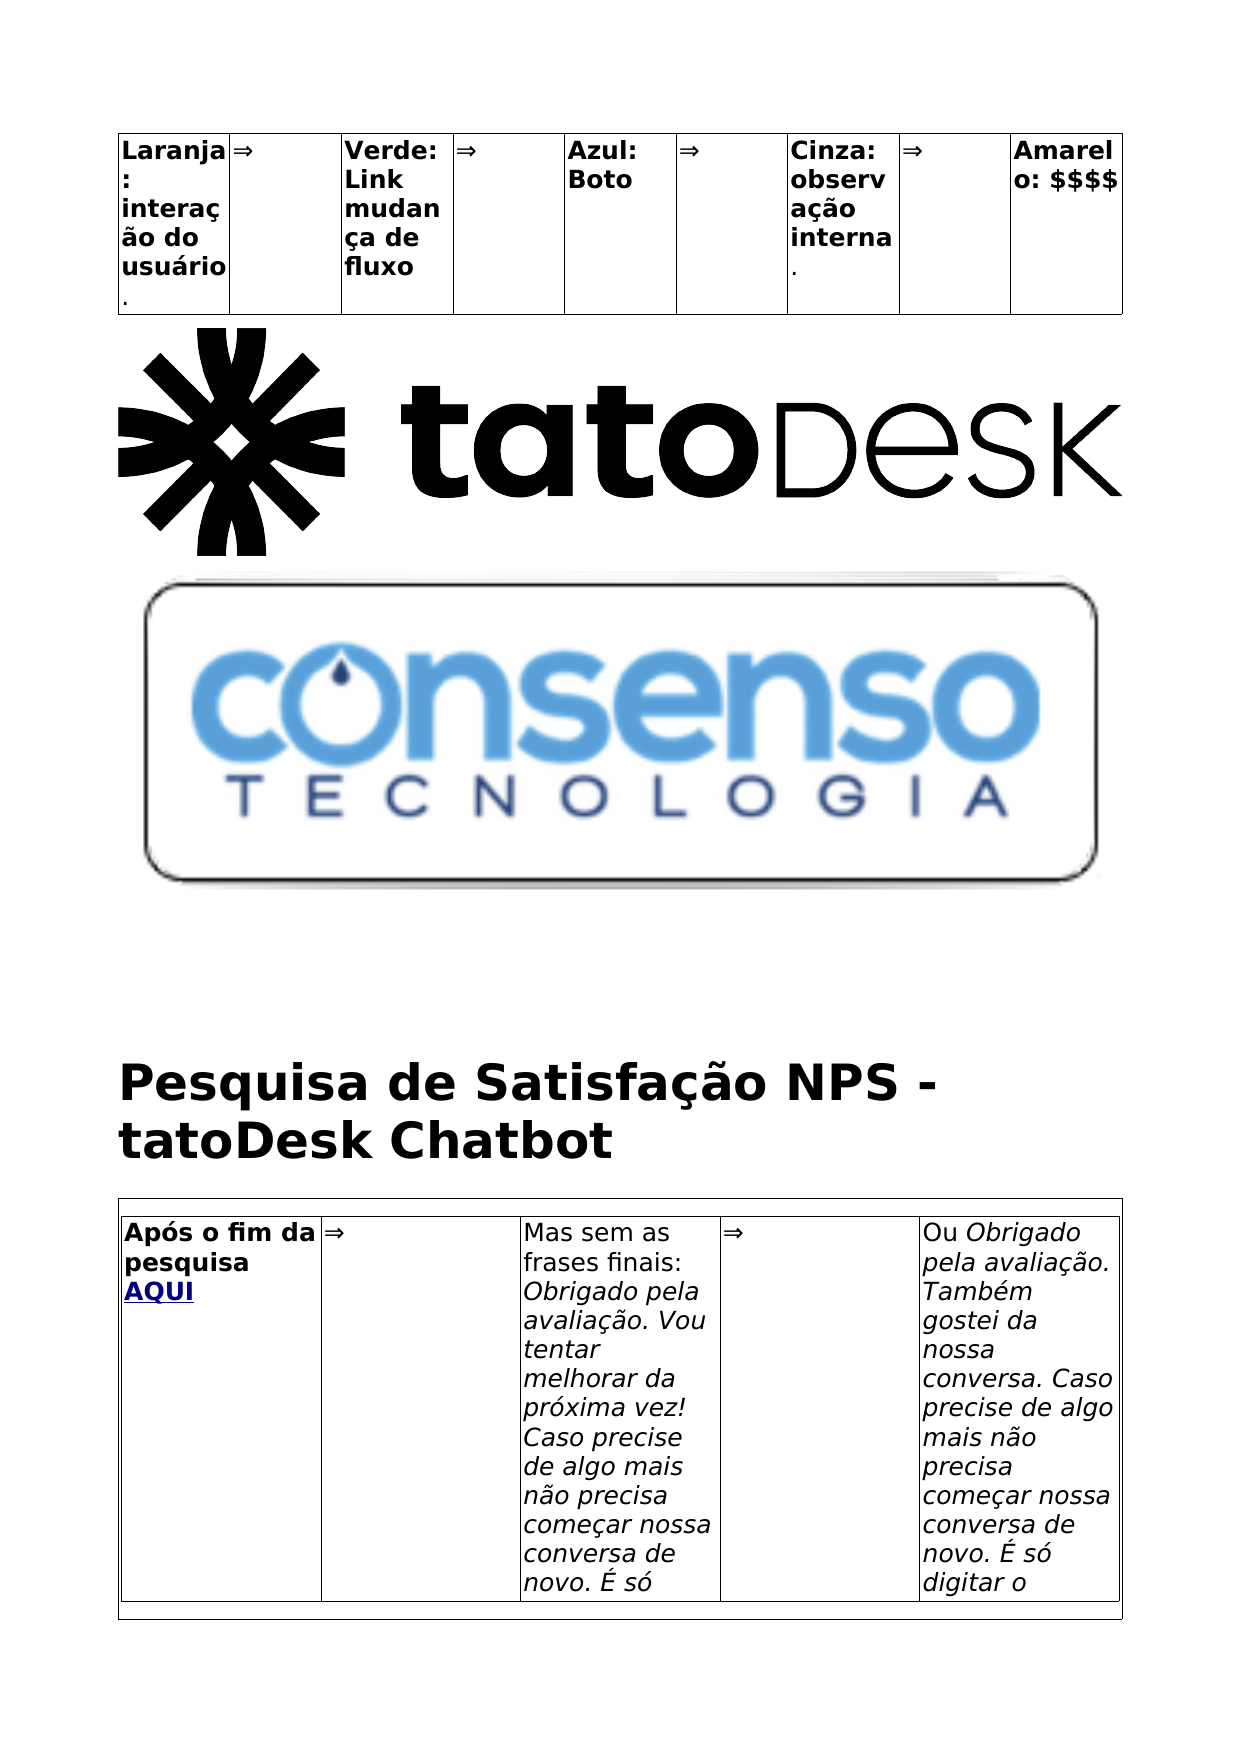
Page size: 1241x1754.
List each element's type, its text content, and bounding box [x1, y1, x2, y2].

picture [118, 328, 1123, 556]
table_header Ou Obrigado pela avaliação. Também gostei da nossa conversa. Caso precise de algo mais não precisa começar nossa conversa de novo. É só digitar o [920, 1217, 1119, 1601]
table_header [119, 1199, 1122, 1618]
table_header ⇒ [454, 134, 564, 314]
table_header ⇒ [322, 1217, 520, 1601]
table_header ⇒ [721, 1217, 919, 1601]
table_header Laranja: interação do usuário. [119, 134, 229, 314]
picture [118, 567, 1123, 917]
table_header Após o fim da pesquisa AQUI [122, 1217, 321, 1601]
table_header Mas sem as frases finais: Obrigado pela avaliação. Vou tentar melhorar da próxima vez! Caso precise de algo mais não precisa começar nossa conversa de novo. É só [521, 1217, 720, 1601]
table_header ⇒ [677, 134, 787, 314]
table_header ⇒ [900, 134, 1010, 314]
table_header Amarelo: $$$$ [1011, 134, 1122, 314]
table_header Verde: Link mudança de fluxo [342, 134, 453, 314]
table_header Cinza: observação interna. [788, 134, 899, 314]
subtitle Pesquisa de Satisfação NPS - tatoDesk Chatbot [118, 1054, 1122, 1170]
table_header ⇒ [230, 134, 341, 314]
table_header Azul: Boto [565, 134, 676, 314]
